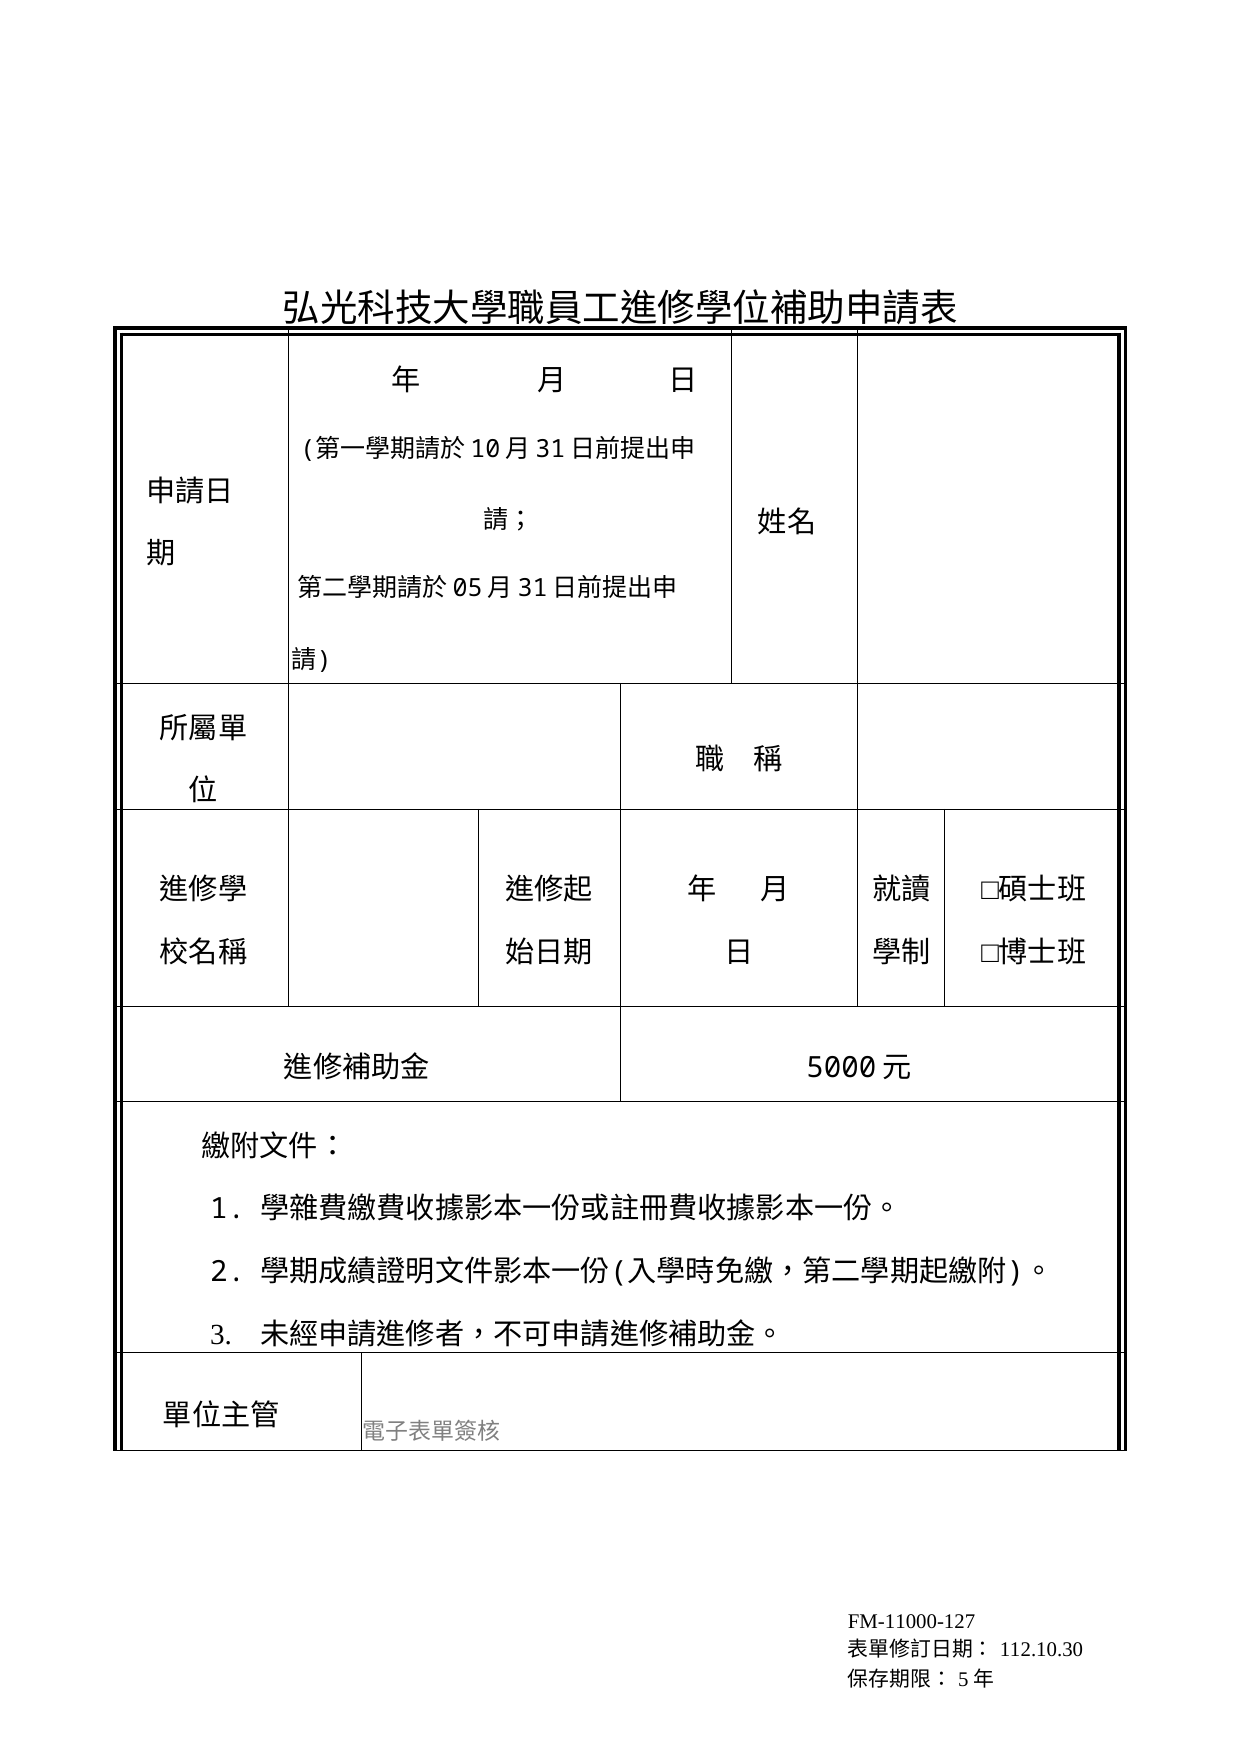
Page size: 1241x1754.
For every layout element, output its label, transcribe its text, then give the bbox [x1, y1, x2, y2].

table_cell [289, 810, 478, 1006]
table_cell 進修起始日期 [479, 810, 620, 1006]
table_cell 單位主管 [123, 1353, 361, 1450]
table_cell 進修學校名稱 [123, 810, 288, 1006]
table_header [858, 330, 1122, 683]
table_cell 年 月 日 [621, 810, 857, 1006]
table_header 姓名 [732, 336, 857, 683]
table_header [858, 336, 1117, 683]
table_cell 就讀學制 [858, 810, 944, 1006]
table_cell 5000元 [621, 1007, 1117, 1101]
table_header 年 月 日 (第一學期請於10月31日前提出申請； 第二學期請於05月31日前提出申請) [289, 336, 731, 683]
table_cell [858, 684, 1117, 809]
table_cell 職 稱 [621, 684, 857, 809]
table_cell □碩士班 □博士班 [945, 810, 1117, 1006]
table_cell 繳附文件： 學雜費繳費收據影本一份或註冊費收據影本一份。 學期成績證明文件影本一份(入學時免繳，第二學期起繳附)。 未經申請進修者，不可申請進修補助金。 [123, 1102, 1117, 1352]
table_header 申請日期 [118, 330, 288, 683]
text 弘光科技大學職員工進修學位補助申請表 [118, 264, 1122, 326]
table_cell 進修補助金 [123, 1007, 620, 1101]
table_cell 所屬單位 [123, 684, 288, 809]
table_cell 電子表單簽核 [362, 1353, 1117, 1450]
table_cell [289, 684, 620, 809]
